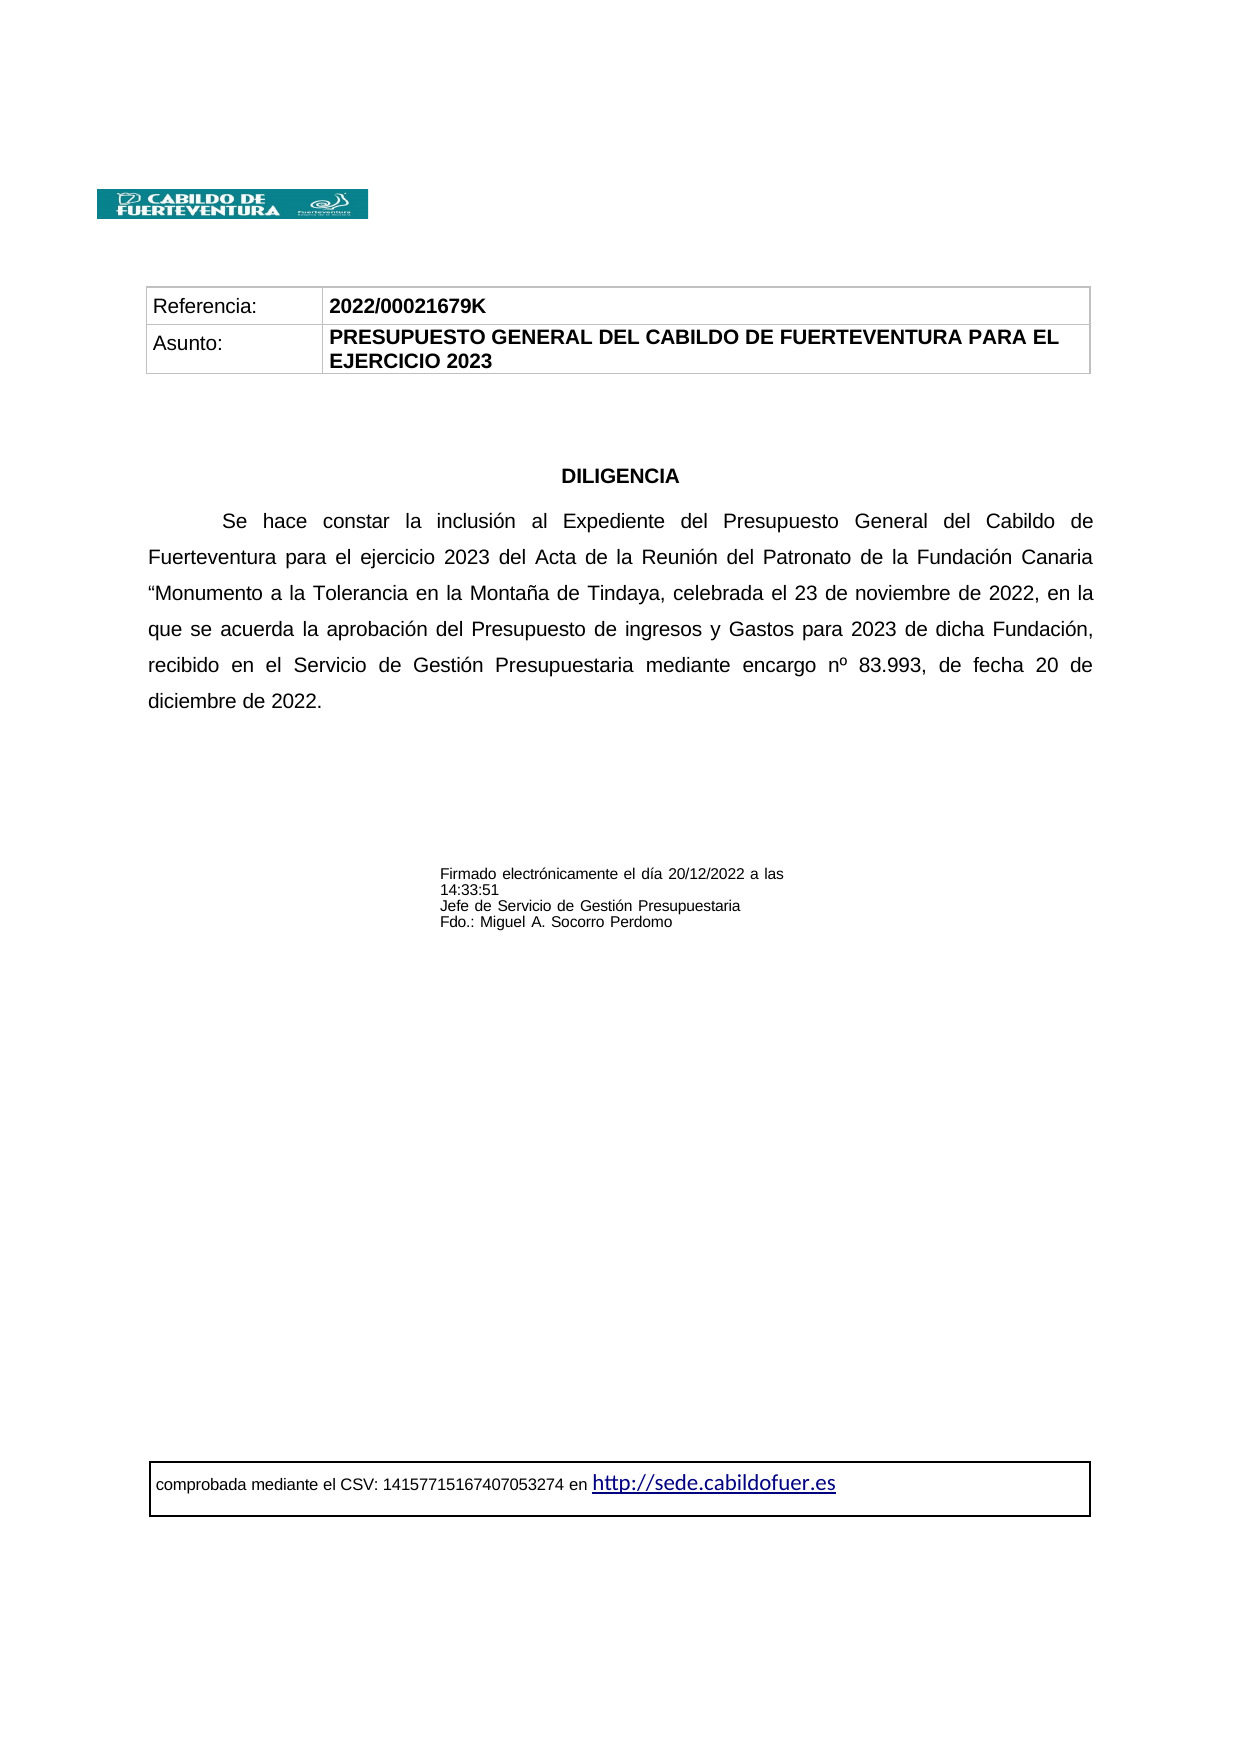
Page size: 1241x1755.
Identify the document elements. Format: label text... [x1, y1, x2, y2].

table_cell Asunto: [147, 325, 322, 373]
subtitle DILIGENCIA [136, 464, 1105, 488]
text Se hace constar la inclusión al Expediente del Presupuesto General del Cabildo de Fuerteventura para el ejercicio 2023 del Acta de la Reunión del Patronato de la Fundación Canaria “Monumento a la Tolerancia en la Montaña de Tindaya, celebrada el 23 de noviembre de 2022, en la que se acuerda la aprobación del Presupuesto de ingresos y Gastos para 2023 de dicha Fundación, recibido en el Servicio de Gestión Presupuestaria mediante encargo nº 83.993, de fecha 20 de diciembre de 2022. [148, 508, 1093, 713]
table_header Referencia: [147, 288, 322, 324]
text Firmado electrónicamente el día 20/12/2022 a las 14:33:51 [440, 867, 787, 899]
text Documento firmado electrónicamente (RD 203/2021 de 30 de marzo). La autenticidad de este documento puede ser comprobada mediante el CSV: 14157715167407053274 en http://sede.cabildofuer.es [156, 1468, 1079, 1515]
picture [97, 189, 369, 219]
text Jefe de Servicio de Gestión Presupuestaria Fdo.: Miguel A. Socorro Perdomo [440, 899, 744, 931]
table_cell PRESUPUESTO GENERAL DEL CABILDO DE FUERTEVENTURA PARA EL EJERCICIO 2023 [323, 325, 1089, 373]
table_header 2022/00021679K [323, 288, 1089, 324]
